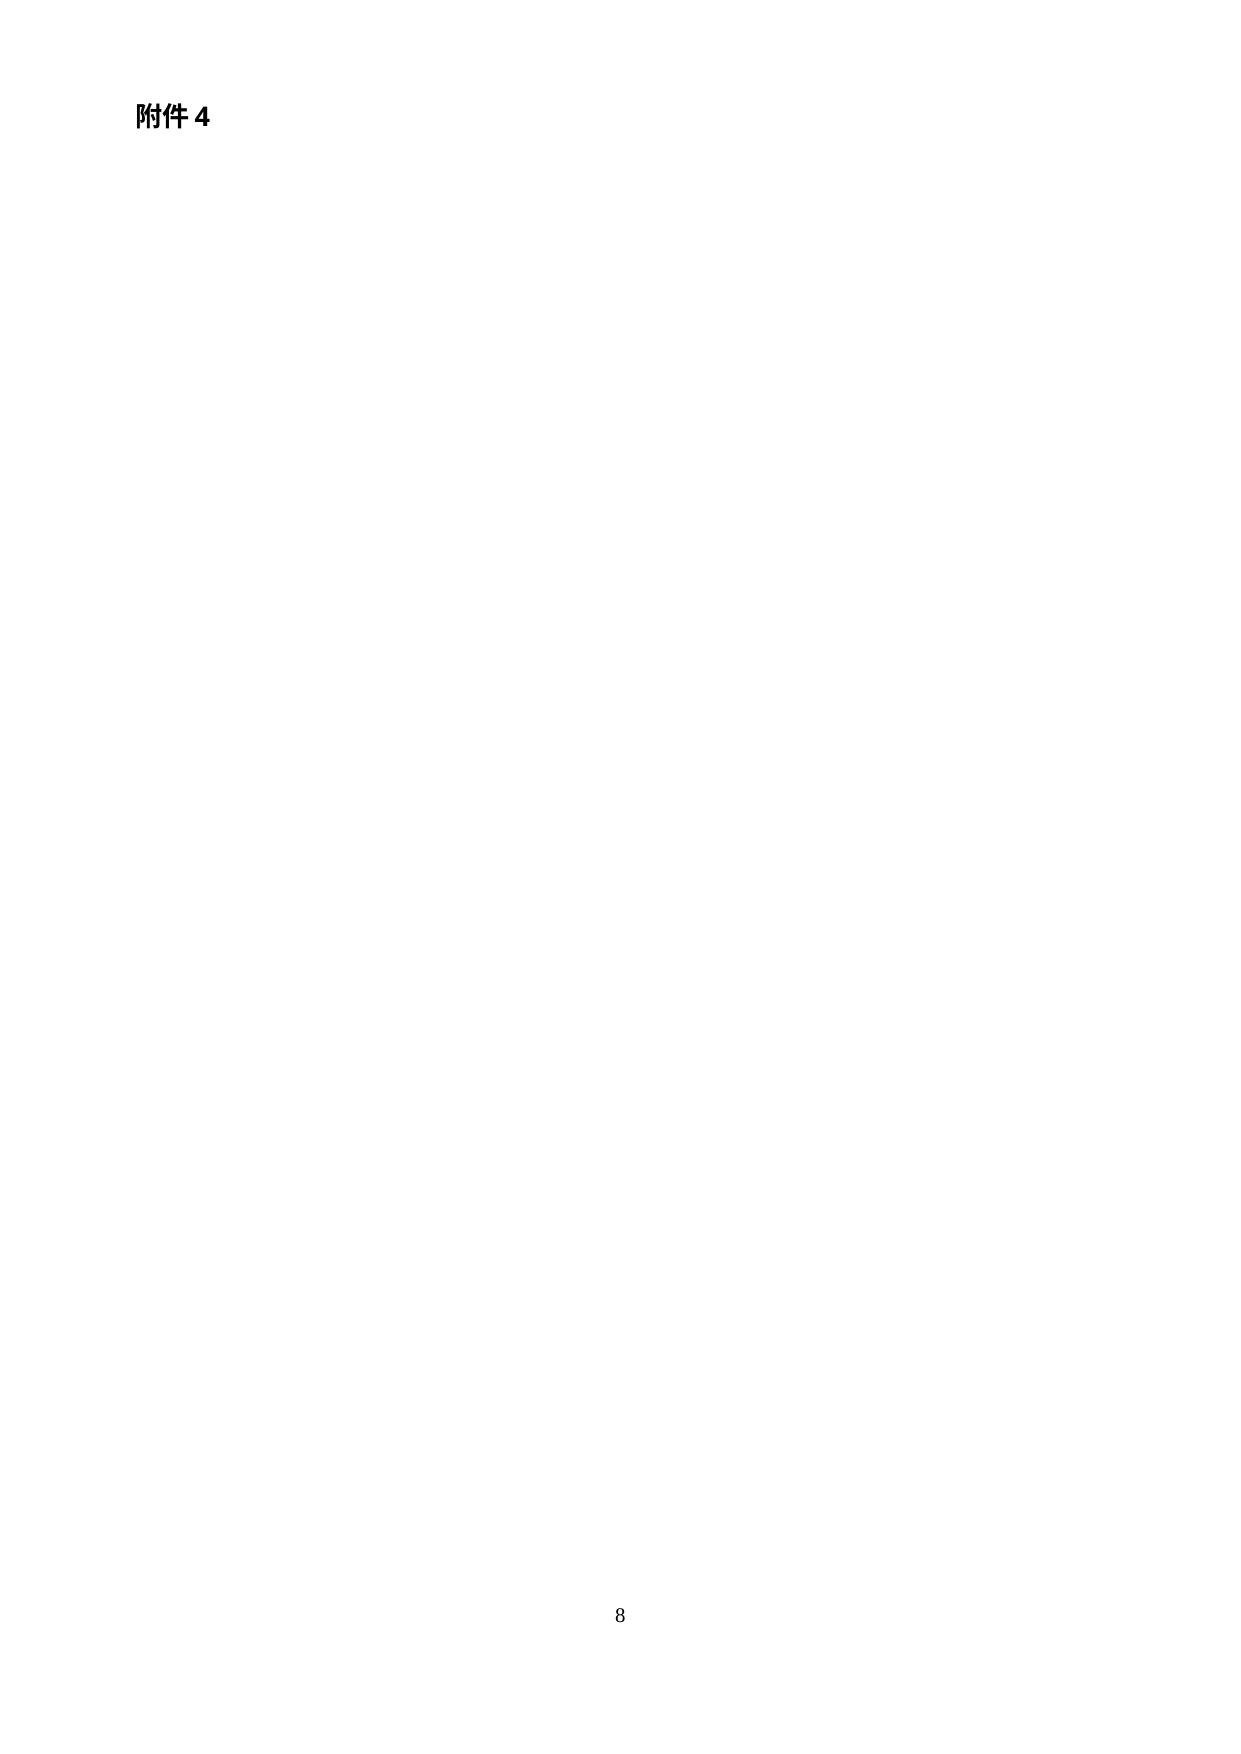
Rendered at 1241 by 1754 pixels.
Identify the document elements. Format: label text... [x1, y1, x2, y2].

text 附件4 [135, 95, 214, 134]
